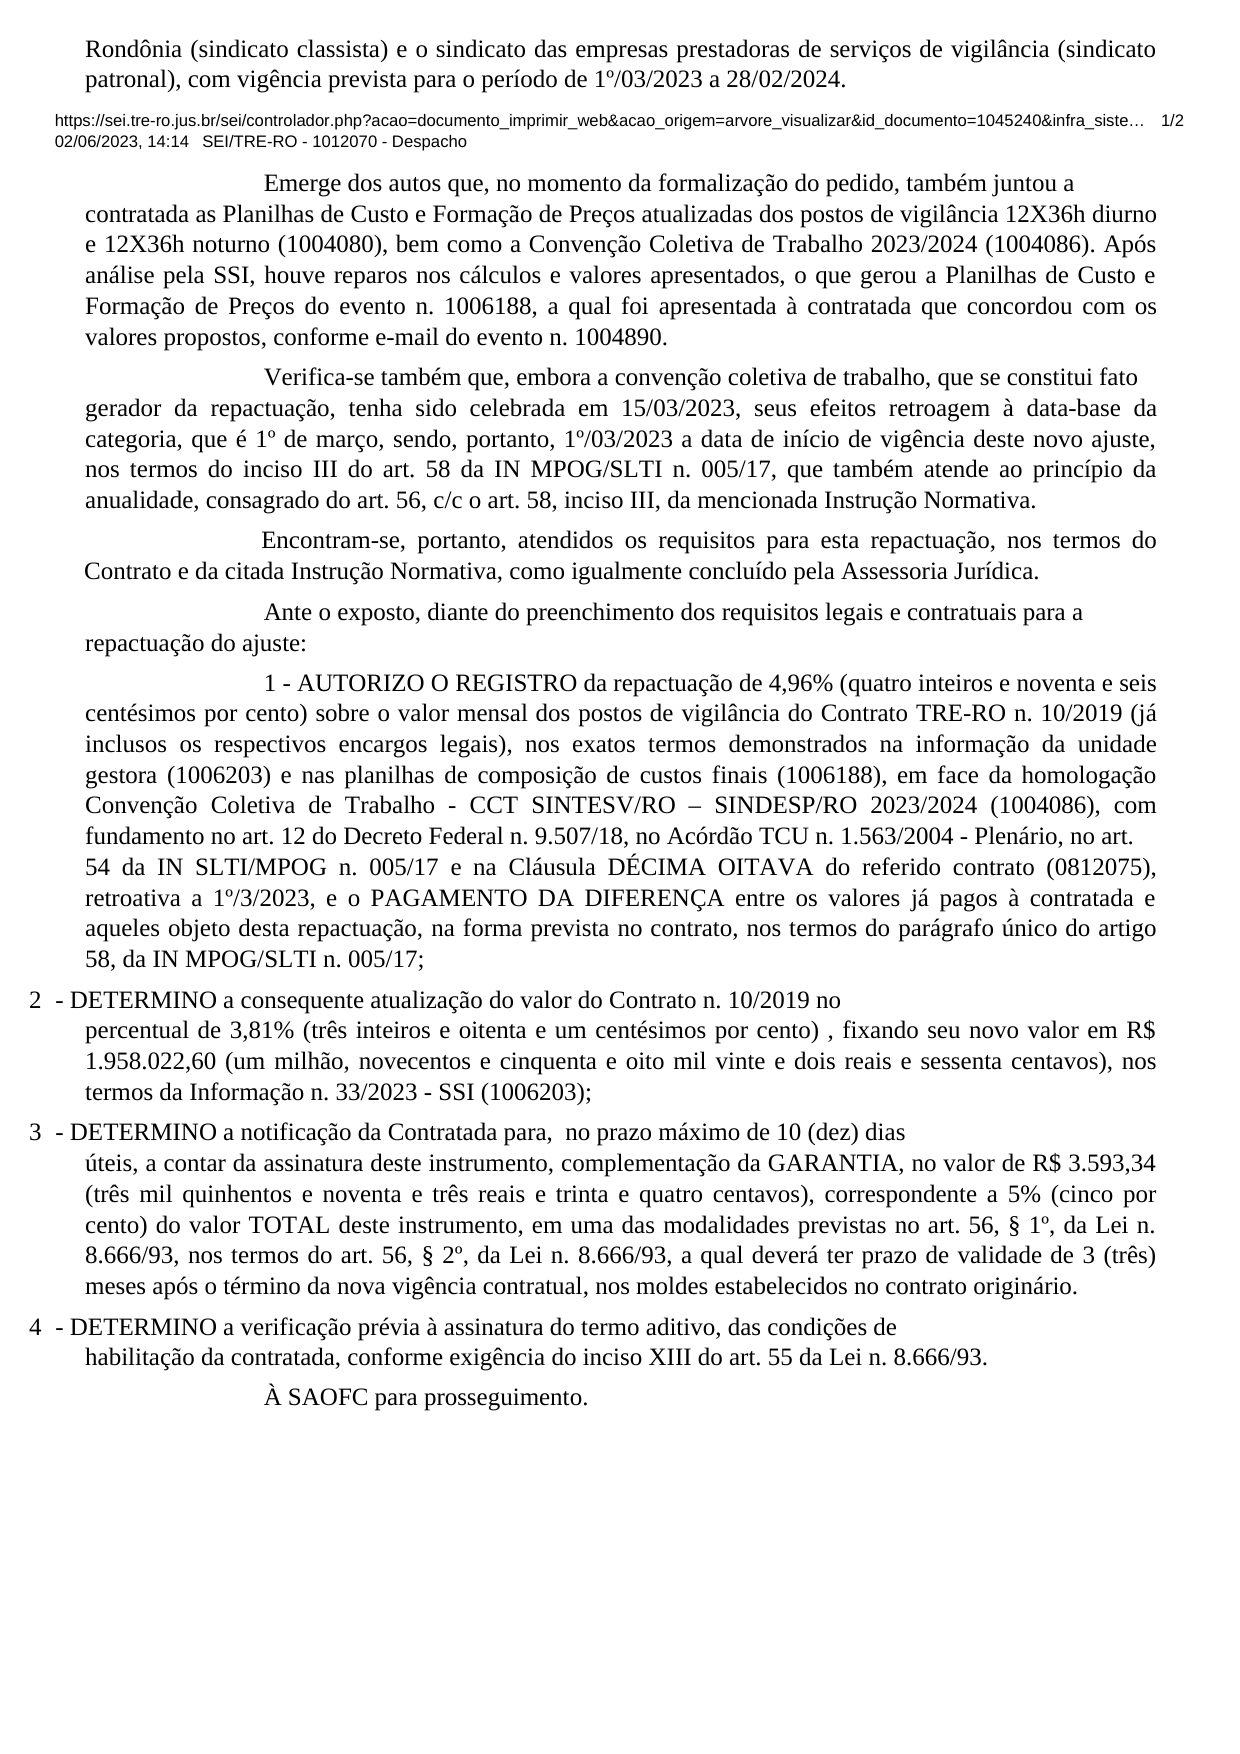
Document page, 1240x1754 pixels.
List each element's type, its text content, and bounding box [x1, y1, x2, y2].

text repactuação do ajuste: [85, 628, 1158, 656]
text gerador da repactuação, tenha sido celebrada em 15/03/2023, seus efeitos retroagem à data-base da categoria, que é 1º de março, sendo, portanto, 1º/03/2023 a data de início de vigência deste novo ajuste, nos termos do inciso III do art. 58 da IN MPOG/SLTI n. 005/17, que também atende ao princípio da anualidade, consagrado do art. 56, c/c o art. 58, inciso III, da mencionada Instrução Normativa. [85, 393, 1158, 514]
text https://sei.tre-ro.jus.br/sei/controlador.php?acao=documento_imprimir_web&acao_origem=arvore_visualizar&id_documento=1045240&infra_siste… 1/2 02/06/2023, 14:14 SEI/TRE-RO - 1012070 - Despacho [54, 111, 1184, 151]
text úteis, a contar da assinatura deste instrumento, complementação da GARANTIA, no valor de R$ 3.593,34 (três mil quinhentos e noventa e três reais e trinta e quatro centavos), correspondente a 5% (cinco por cento) do valor TOTAL deste instrumento, em uma das modalidades previstas no art. 56, § 1º, da Lei n. 8.666/93, nos termos do art. 56, § 2º, da Lei n. 8.666/93, a qual deverá ter prazo de validade de 3 (três) meses após o término da nova vigência contratual, nos moldes estabelecidos no contrato originário. [85, 1148, 1158, 1300]
text centésimos por cento) sobre o valor mensal dos postos de vigilância do Contrato TRE-RO n. 10/2019 (já inclusos os respectivos encargos legais), nos exatos termos demonstrados na informação da unidade gestora (1006203) e nas planilhas de composição de custos finais (1006188), em face da homologação Convenção Coletiva de Trabalho - CCT SINTESV/RO – SINDESP/RO 2023/2024 (1004086), com fundamento no art. 12 do Decreto Federal n. 9.507/18, no Acórdão TCU n. 1.563/2004 - Plenário, no art. [85, 698, 1158, 850]
list - DETERMINO a consequente atualização do valor do Contrato n. 10/2019 no [29, 985, 1158, 1013]
list - DETERMINO a verificação prévia à assinatura do termo aditivo, das condições de [29, 1312, 1158, 1340]
text Emerge dos autos que, no momento da formalização do pedido, também juntou a [263, 168, 1158, 197]
text 54 da IN SLTI/MPOG n. 005/17 e na Cláusula DÉCIMA OITAVA do referido contrato (0812075), retroativa a 1º/3/2023, e o PAGAMENTO DA DIFERENÇA entre os valores já pagos à contratada e aqueles objeto desta repactuação, na forma prevista no contrato, nos termos do parágrafo único do artigo 58, da IN MPOG/SLTI n. 005/17; [85, 852, 1158, 973]
text À SAOFC para prosseguimento. [263, 1382, 1158, 1411]
text contratada as Planilhas de Custo e Formação de Preços atualizadas dos postos de vigilância 12X36h diurno e 12X36h noturno (1004080), bem como a Convenção Coletiva de Trabalho 2023/2024 (1004086). Após análise pela SSI, houve reparos nos cálculos e valores apresentados, o que gerou a Planilhas de Custo e Formação de Preços do evento n. 1006188, a qual foi apresentada à contratada que concordou com os valores propostos, conforme e-mail do evento n. 1004890. [85, 199, 1158, 350]
list - DETERMINO a notificação da Contratada para, no prazo máximo de 10 (dez) dias [29, 1117, 1158, 1146]
text Verifica-se também que, embora a convenção coletiva de trabalho, que se constitui fato [263, 362, 1158, 391]
text Encontram-se, portanto, atendidos os requisitos para esta repactuação, nos termos do Contrato e da citada Instrução Normativa, como igualmente concluído pela Assessoria Jurídica. [84, 526, 1158, 585]
text habilitação da contratada, conforme exigência do inciso XIII do art. 55 da Lei n. 8.666/93. [85, 1342, 1158, 1371]
text percentual de 3,81% (três inteiros e oitenta e um centésimos por cento) , fixando seu novo valor em R$ 1.958.022,60 (um milhão, novecentos e cinquenta e oito mil vinte e dois reais e sessenta centavos), nos termos da Informação n. 33/2023 - SSI (1006203); [85, 1016, 1158, 1106]
text Ante o exposto, diante do preenchimento dos requisitos legais e contratuais para a [263, 597, 1158, 626]
text 1 - AUTORIZO O REGISTRO da repactuação de 4,96% (quatro inteiros e noventa e seis [263, 668, 1158, 696]
text Rondônia (sindicato classista) e o sindicato das empresas prestadoras de serviços de vigilância (sindicato patronal), com vigência prevista para o período de 1º/03/2023 a 28/02/2024. [85, 34, 1158, 93]
